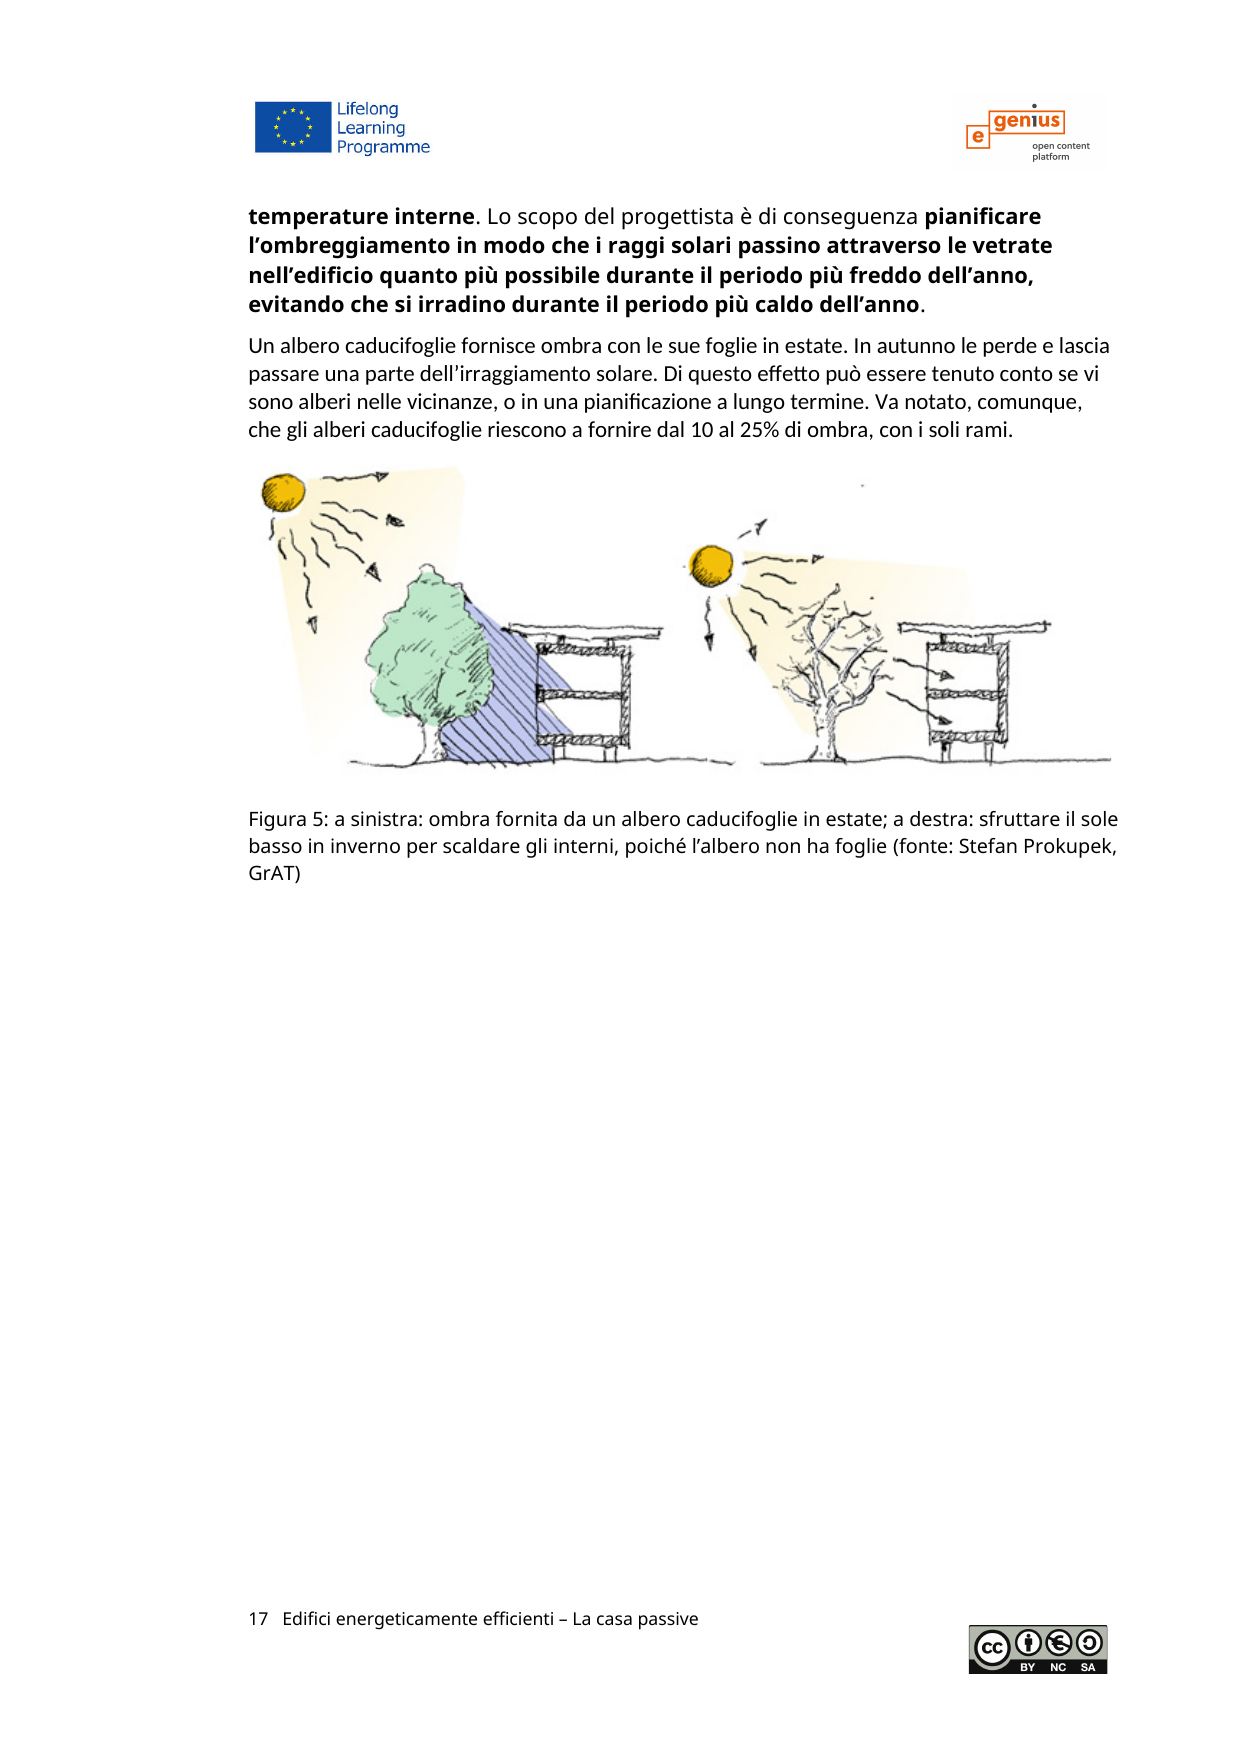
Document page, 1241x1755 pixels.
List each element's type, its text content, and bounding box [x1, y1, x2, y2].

text Un albero caducifoglie fornisce ombra con le sue foglie in estate. In autunno le perde e lascia passare una parte dell’irraggiamento solare. Di questo effetto può essere tenuto conto se vi sono alberi nelle vicinanze, o in una pianificazione a lungo termine. Va notato, comunque, che gli alberi caducifoglie riescono a fornire dal 10 al 25% di ombra, con i soli rami. [248, 331, 1122, 443]
text temperature interne. Lo scopo del progettista è di conseguenza pianificare l’ombreggiamento in modo che i raggi solari passino attraverso le vetrate nell’edificio quanto più possibile durante il periodo più freddo dell’anno, evitando che si irradino durante il periodo più caldo dell’anno. [248, 201, 1122, 318]
text Figura 5: a sinistra: ombra fornita da un albero caducifoglie in estate; a destra: sfruttare il sole basso in inverno per scaldare gli interni, poiché l’albero non ha foglie (fonte: Stefan Prokupek, GrAT) [248, 805, 1122, 886]
